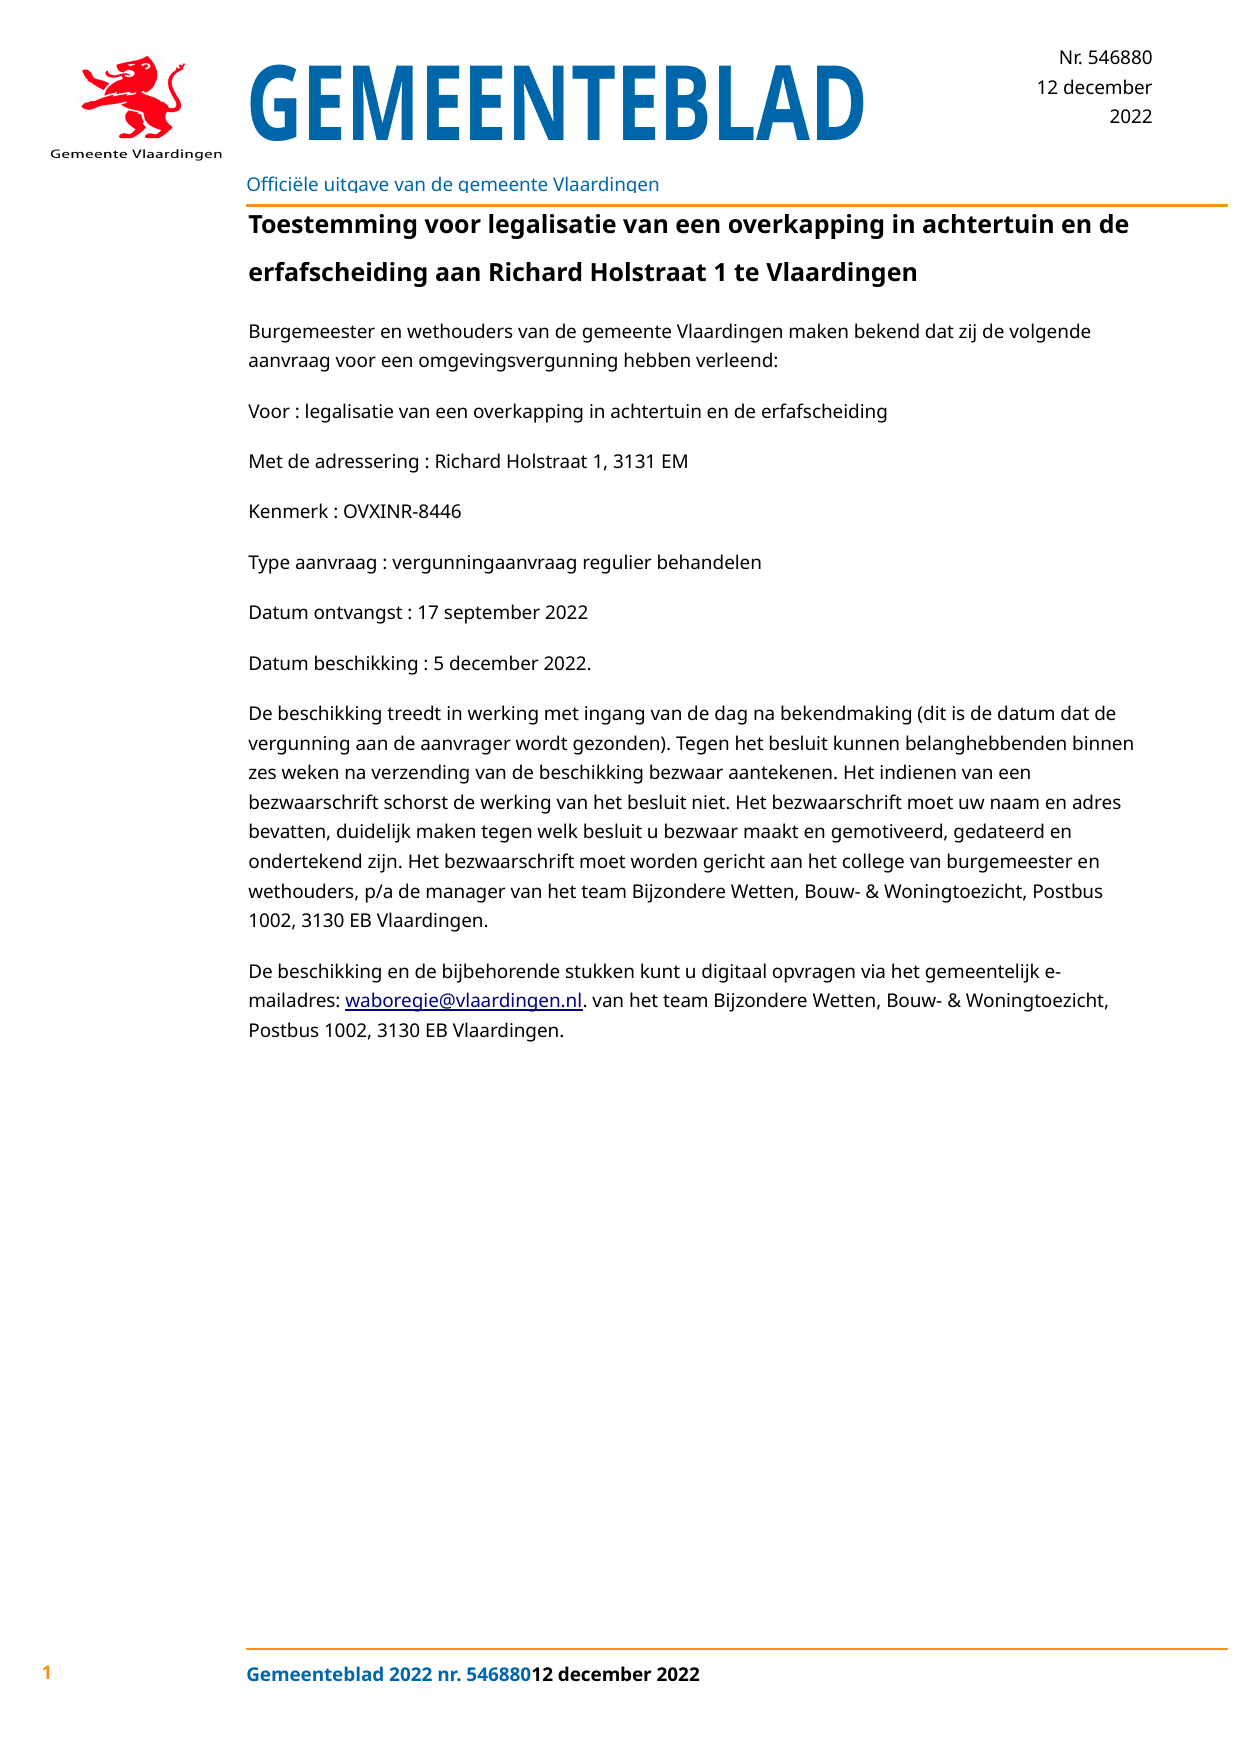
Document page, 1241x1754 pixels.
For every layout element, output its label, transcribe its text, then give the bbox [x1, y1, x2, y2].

text Met de adressering : Richard Holstraat 1, 3131 EM [248, 448, 1152, 474]
text De beschikking en de bijbehorende stukken kunt u digitaal opvragen via het gemeentelijk e-mailadres: waboregie@vlaardingen.nl. van het team Bijzondere Wetten, Bouw- & Woningtoezicht, Postbus 1002, 3130 EB Vlaardingen. [248, 958, 1152, 1043]
text Datum beschikking : 5 december 2022. [248, 650, 1152, 676]
text Toestemming voor legalisatie van een overkapping in achtertuin en de erfafscheiding aan Richard Holstraat 1 te Vlaardingen [248, 207, 1152, 288]
picture [41, 47, 231, 172]
text Voor : legalisatie van een overkapping in achtertuin en de erfafscheiding [248, 398, 1152, 424]
text Datum ontvangst : 17 september 2022 [248, 599, 1152, 625]
text Type aanvraag : vergunningaanvraag regulier behandelen [248, 549, 1152, 575]
text De beschikking treedt in werking met ingang van de dag na bekendmaking (dit is de datum dat de vergunning aan de aanvrager wordt gezonden). Tegen het besluit kunnen belanghebbenden binnen zes weken na verzending van de beschikking bezwaar aantekenen. Het indienen van een bezwaarschrift schorst de werking van het besluit niet. Het bezwaarschrift moet uw naam en adres bevatten, duidelijk maken tegen welk besluit u bezwaar maakt en gemotiveerd, gedateerd en ondertekend zijn. Het bezwaarschrift moet worden gericht aan het college van burgemeester en wethouders, p/a de manager van het team Bijzondere Wetten, Bouw- & Woningtoezicht, Postbus 1002, 3130 EB Vlaardingen. [248, 700, 1152, 933]
text Burgemeester en wethouders van de gemeente Vlaardingen maken bekend dat zij de volgende aanvraag voor een omgevingsvergunning hebben verleend: [248, 318, 1152, 373]
text Kenmerk : OVXINR-8446 [248, 499, 1152, 524]
